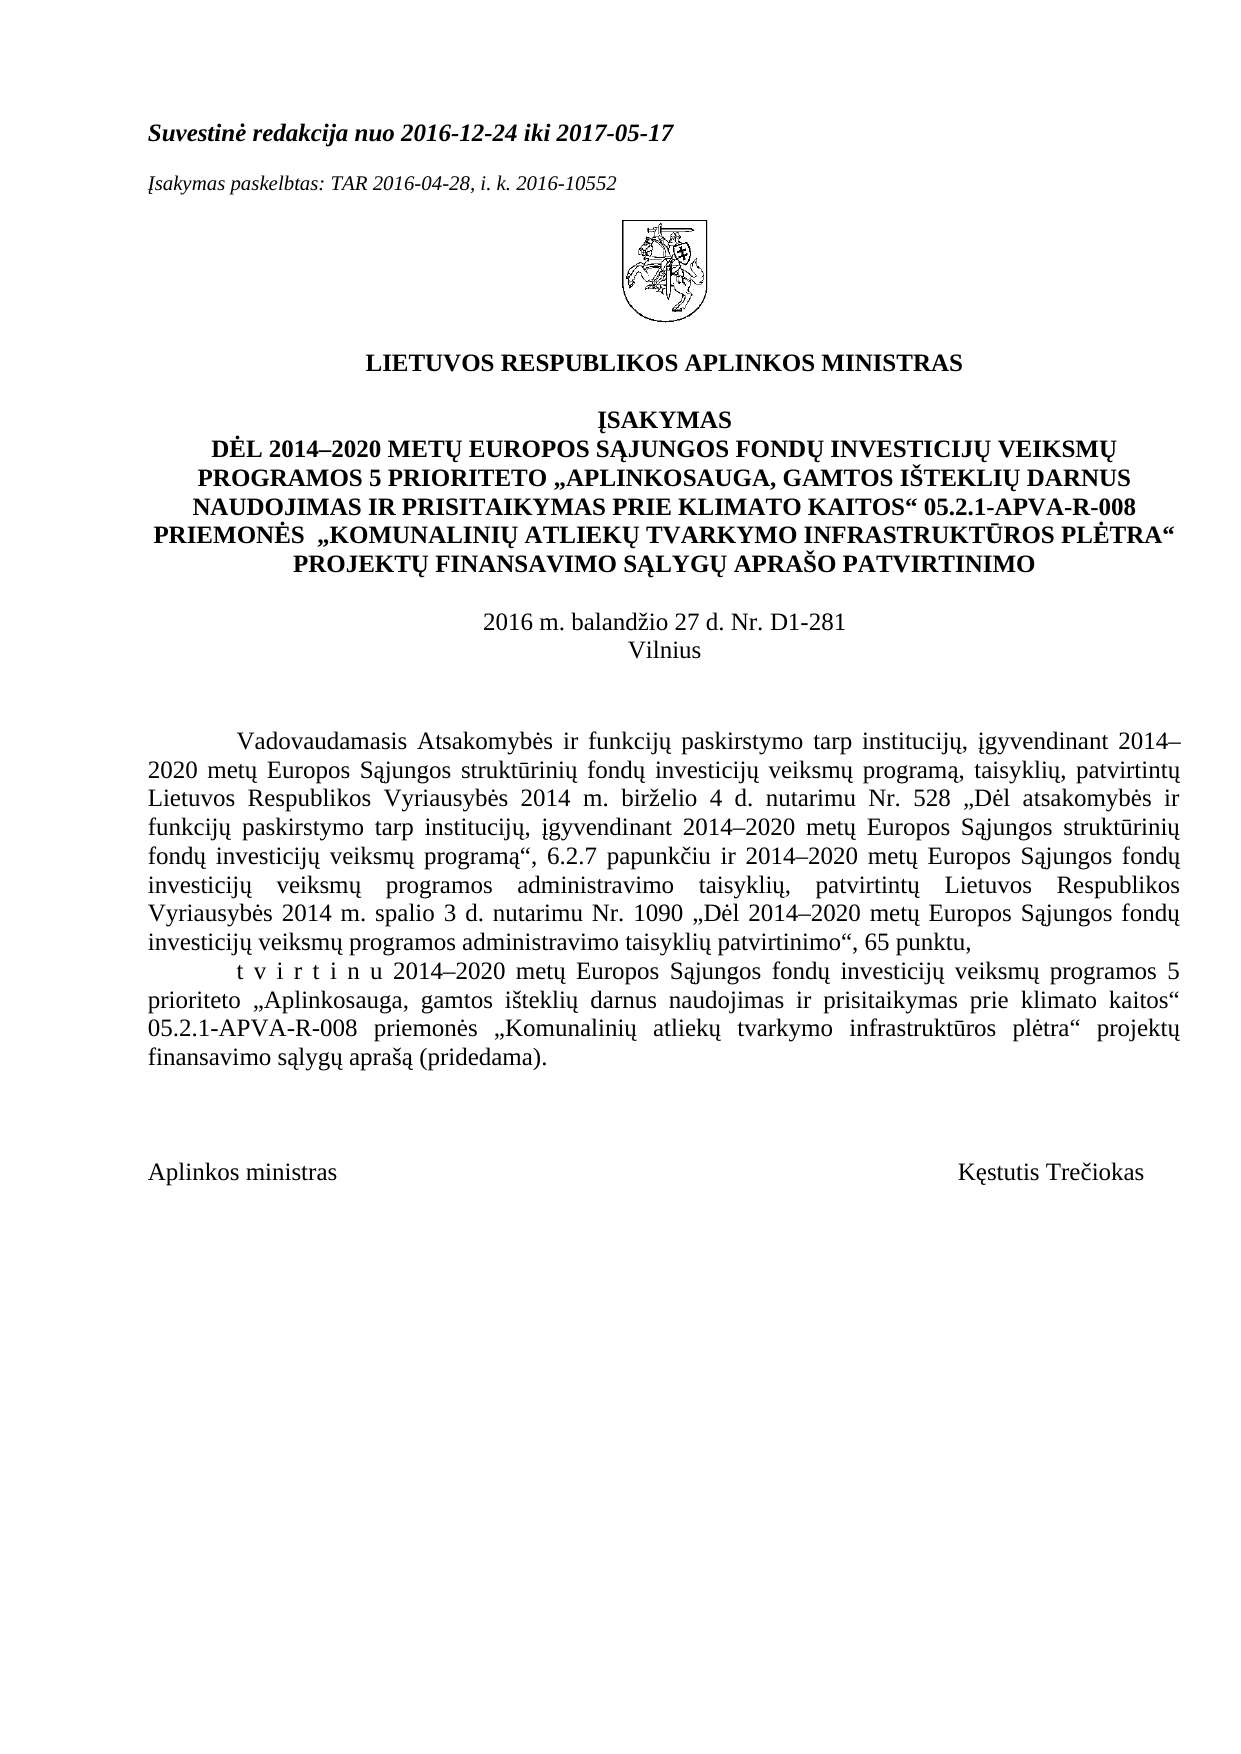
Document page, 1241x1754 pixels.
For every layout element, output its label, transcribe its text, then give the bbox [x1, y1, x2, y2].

text Įsakymas paskelbtas: TAR 2016-04-28, i. k. 2016-10552 [148, 171, 1181, 195]
text t v i r t i n u 2014–2020 metų Europos Sąjungos fondų investicijų veiksmų programos 5 prioriteto „Aplinkosauga, gamtos išteklių darnus naudojimas ir prisitaikymas prie klimato kaitos“ 05.2.1-APVA-R-008 priemonės „Komunalinių atliekų tvarkymo infrastruktūros plėtra“ projektų finansavimo sąlygų aprašą (pridedama). [148, 956, 1181, 1071]
text DĖL 2014–2020 METŲ EUROPOS SĄJUNGOS FONDŲ INVESTICIJŲ VEIKSMŲ PROGRAMOS 5 prioriteto „Aplinkosauga, gamtos išteklių darnus naudojimas ir prisitaikymas prie klimato kaitos“ 05.2.1-APVA-R-008 priemonės „Komunalinių atliekų tvarkymo infrastruktūros plėtra“ PROJEKTŲ FINANSAVIMO SĄLYGŲ APRAŠo patvirtinimo [148, 434, 1181, 578]
text LIETUVOS RESPUBLIKOS APLINKOS MINISTRAS [148, 348, 1181, 377]
text ĮSAKYMAS [148, 406, 1181, 434]
text Vilnius [148, 636, 1181, 664]
text Vadovaudamasis Atsakomybės ir funkcijų paskirstymo tarp institucijų, įgyvendinant 2014–2020 metų Europos Sąjungos struktūrinių fondų investicijų veiksmų programą, taisyklių, patvirtintų Lietuvos Respublikos Vyriausybės 2014 m. birželio 4 d. nutarimu Nr. 528 „Dėl atsakomybės ir funkcijų paskirstymo tarp institucijų, įgyvendinant 2014–2020 metų Europos Sąjungos struktūrinių fondų investicijų veiksmų programą“, 6.2.7 papunkčiu ir 2014–2020 metų Europos Sąjungos fondų investicijų veiksmų programos administravimo taisyklių, patvirtintų Lietuvos Respublikos Vyriausybės 2014 m. spalio 3 d. nutarimu Nr. 1090 „Dėl 2014–2020 metų Europos Sąjungos fondų investicijų veiksmų programos administravimo taisyklių patvirtinimo“, 65 punktu, [148, 726, 1181, 956]
text Aplinkos ministras Kęstutis Trečiokas [148, 1157, 1181, 1186]
text 2016 m. balandžio 27 d. Nr. D1-281 [148, 607, 1181, 636]
text Suvestinė redakcija nuo 2016-12-24 iki 2017-05-17 [148, 118, 1181, 147]
